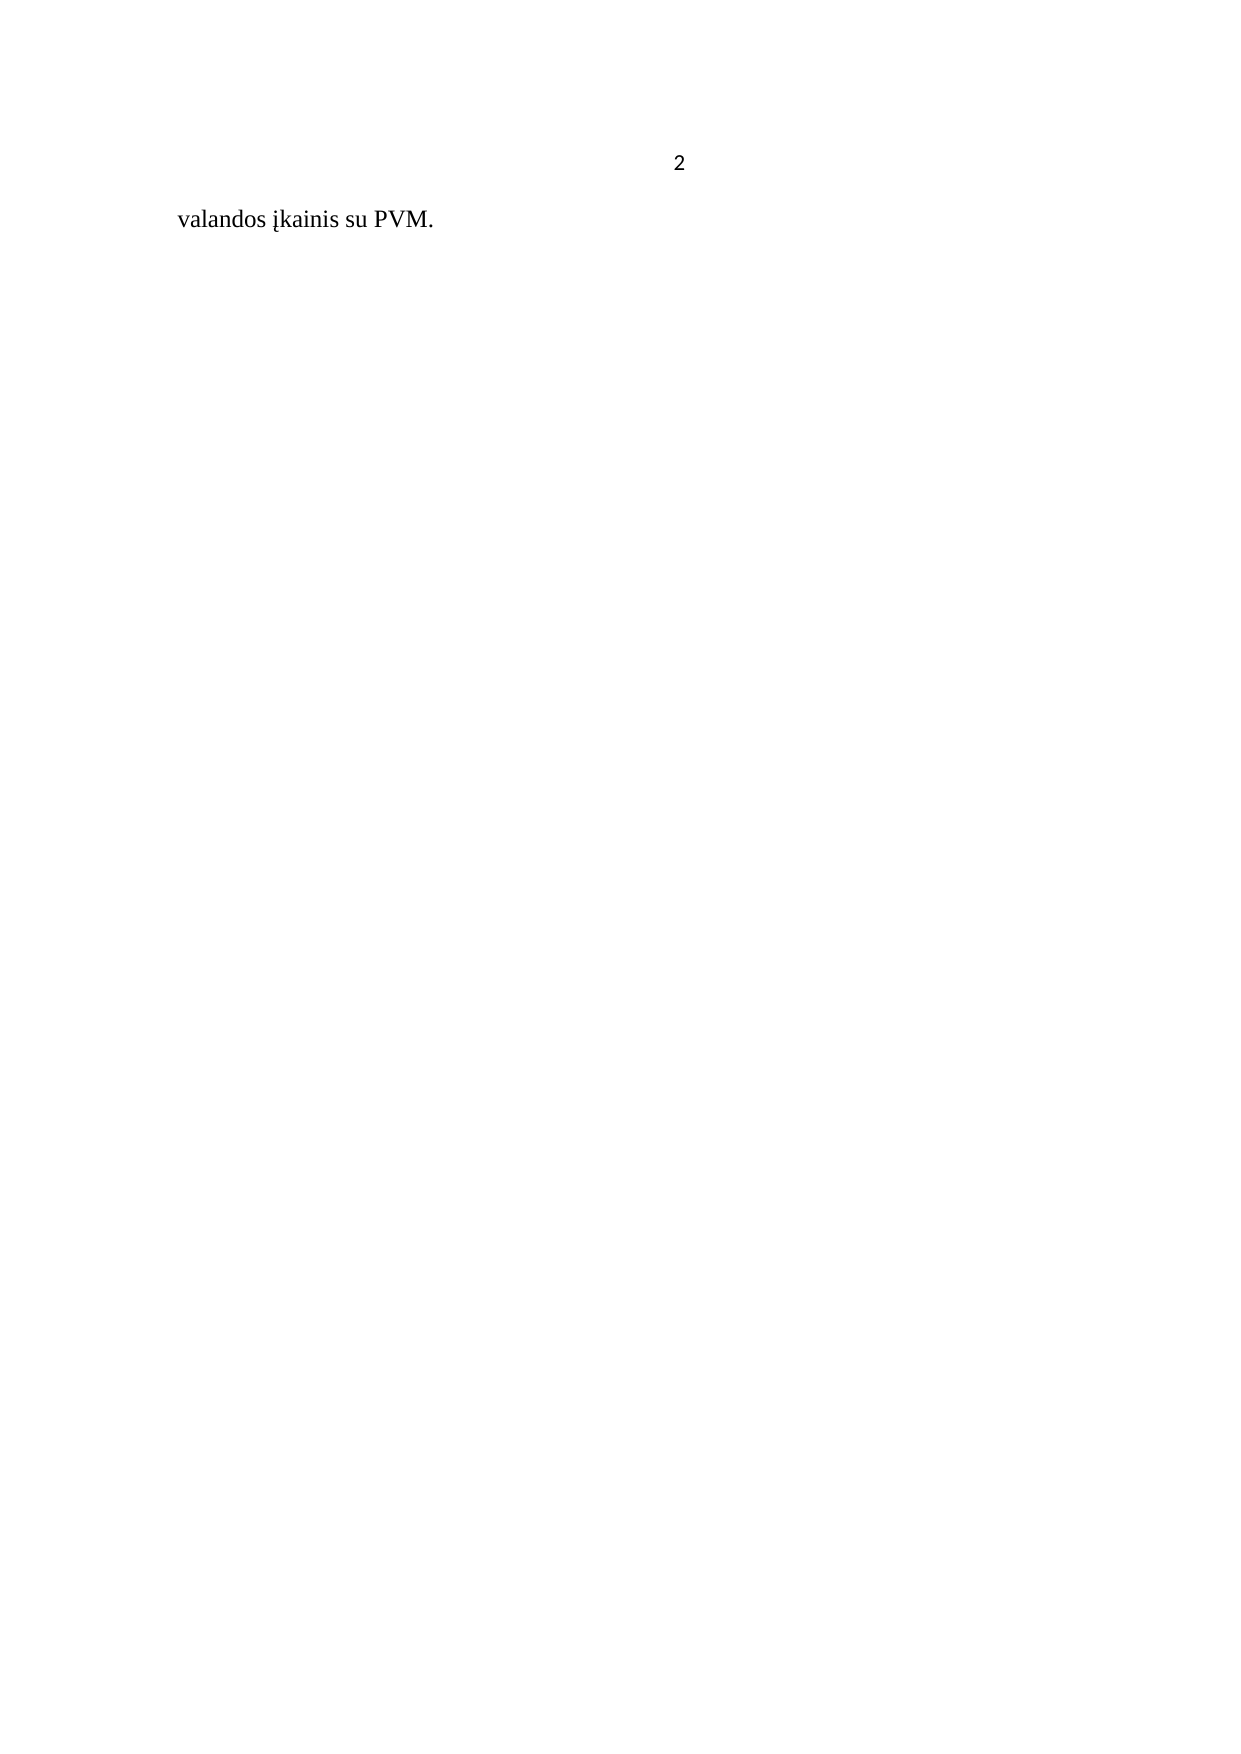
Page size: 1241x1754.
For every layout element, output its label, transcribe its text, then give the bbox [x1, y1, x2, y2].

text valandos įkainis su PVM. [177, 204, 1181, 233]
